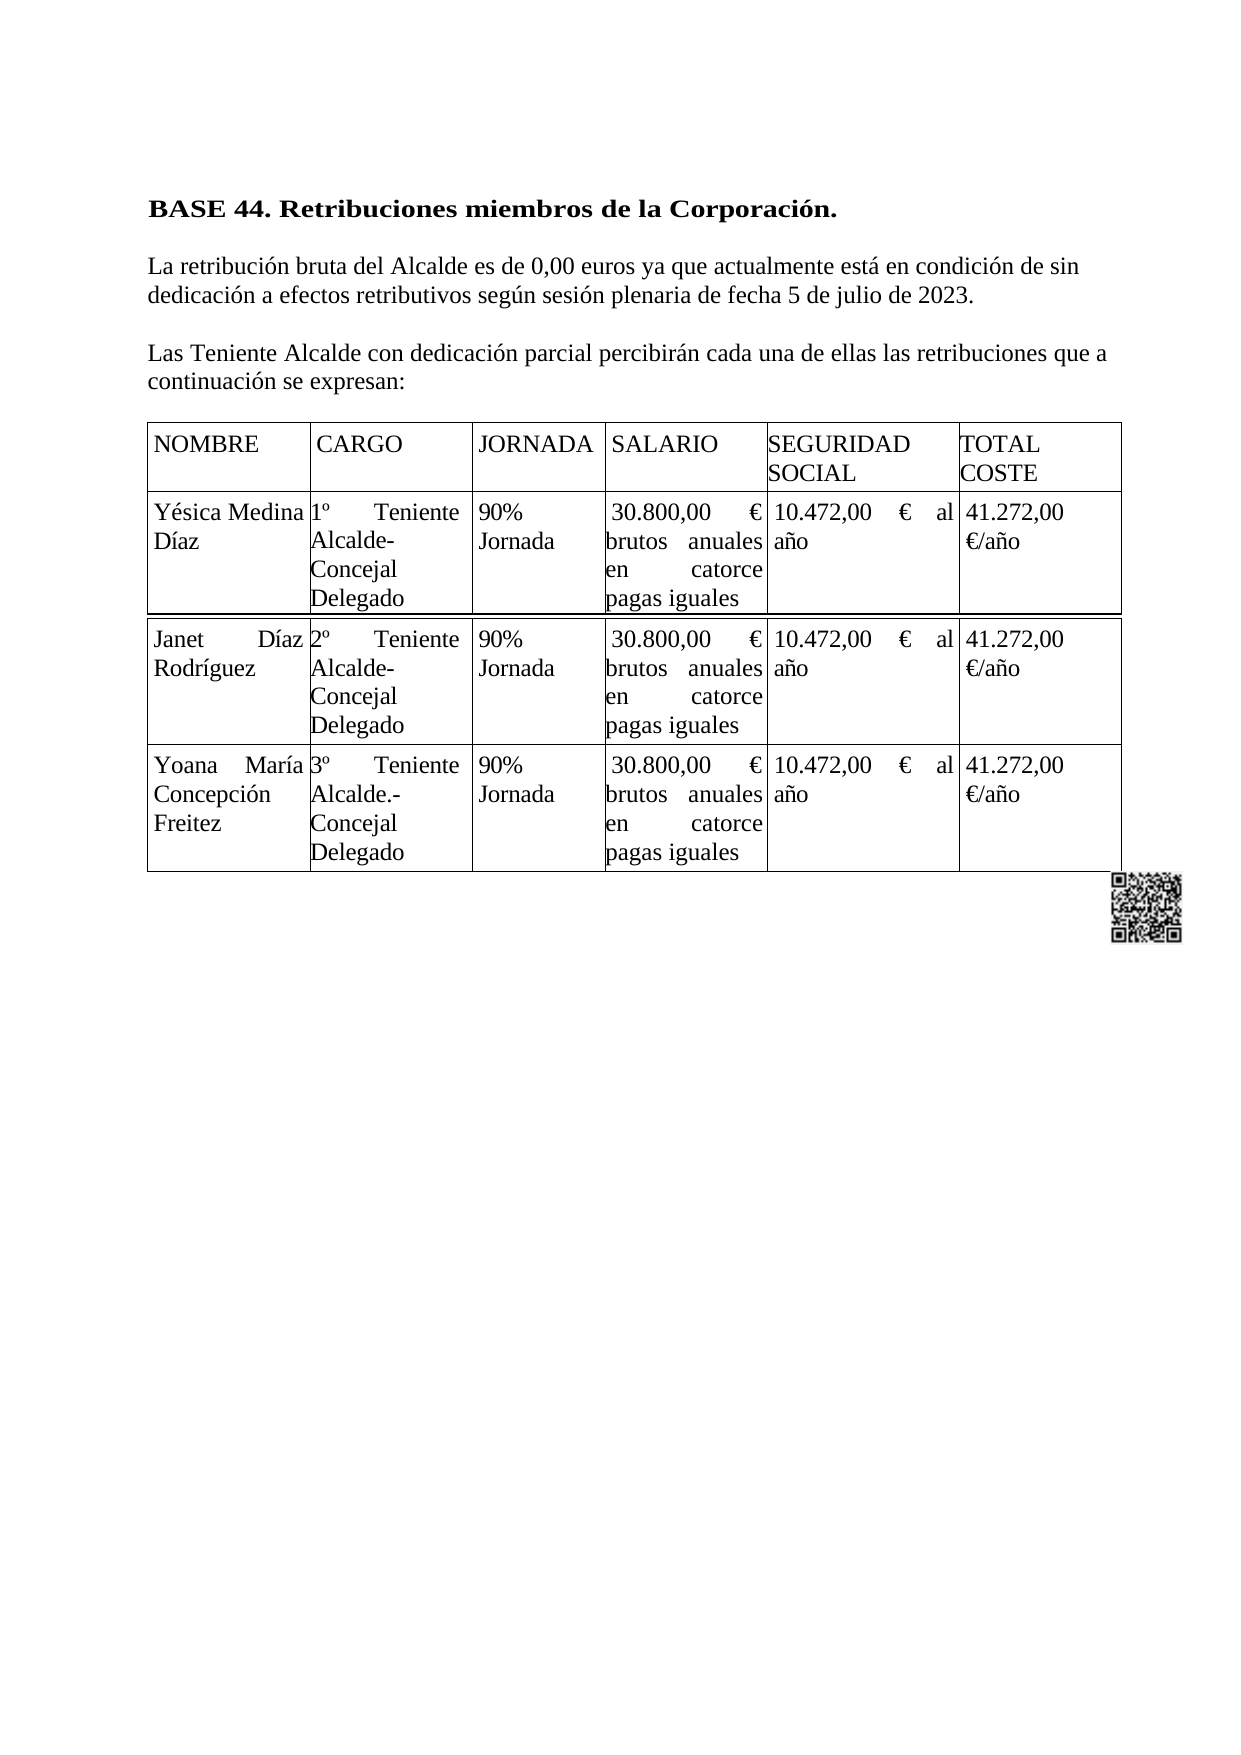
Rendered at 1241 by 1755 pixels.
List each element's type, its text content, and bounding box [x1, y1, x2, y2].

table_header 90% Jornada [473, 619, 605, 744]
table_cell Yésica Medina Díaz [148, 492, 310, 613]
table_cell 1º Teniente Alcalde- Concejal Delegado [311, 492, 472, 613]
table_cell 10.472,00 € al año [768, 492, 959, 613]
table_header CARGO [311, 423, 472, 491]
table_cell 90% Jornada [473, 492, 605, 613]
table_cell 3º Teniente Alcalde.- Concejal Delegado [311, 745, 472, 871]
text La retribución bruta del Alcalde es de 0,00 euros ya que actualmente está en condición de sin dedicación a efectos retributivos según sesión plenaria de fecha 5 de julio de 2023. [147, 251, 1186, 309]
text Las Teniente Alcalde con dedicación parcial percibirán cada una de ellas las retribuciones que a continuación se expresan: [147, 338, 1196, 395]
table_cell 30.800,00 € brutos anuales en catorce pagas iguales [606, 492, 767, 613]
table_cell 10.472,00 € al año [768, 745, 959, 871]
table_header SALARIO [606, 423, 767, 491]
table_header 41.272,00 €/año [960, 619, 1121, 744]
table_header Janet Díaz Rodríguez [148, 619, 310, 744]
table_cell 90% Jornada [473, 745, 605, 871]
table_header NOMBRE [148, 423, 310, 491]
table_header 2º Teniente Alcalde- Concejal Delegado [311, 619, 472, 744]
table_header 10.472,00 € al año [768, 619, 959, 744]
table_cell 41.272,00 €/año [960, 745, 1121, 871]
table_cell 41.272,00 €/año [960, 492, 1121, 613]
table_cell Yoana María Concepción Freitez [148, 745, 310, 871]
table_header 30.800,00 € brutos anuales en catorce pagas iguales [606, 619, 767, 744]
table_header TOTAL COSTE [960, 423, 1121, 491]
subtitle BASE 44. Retribuciones miembros de la Corporación. [148, 194, 1196, 223]
table_header SEGURIDAD SOCIAL [768, 423, 959, 491]
table_header JORNADA [473, 423, 605, 491]
table_cell 30.800,00 € brutos anuales en catorce pagas iguales [606, 745, 767, 871]
